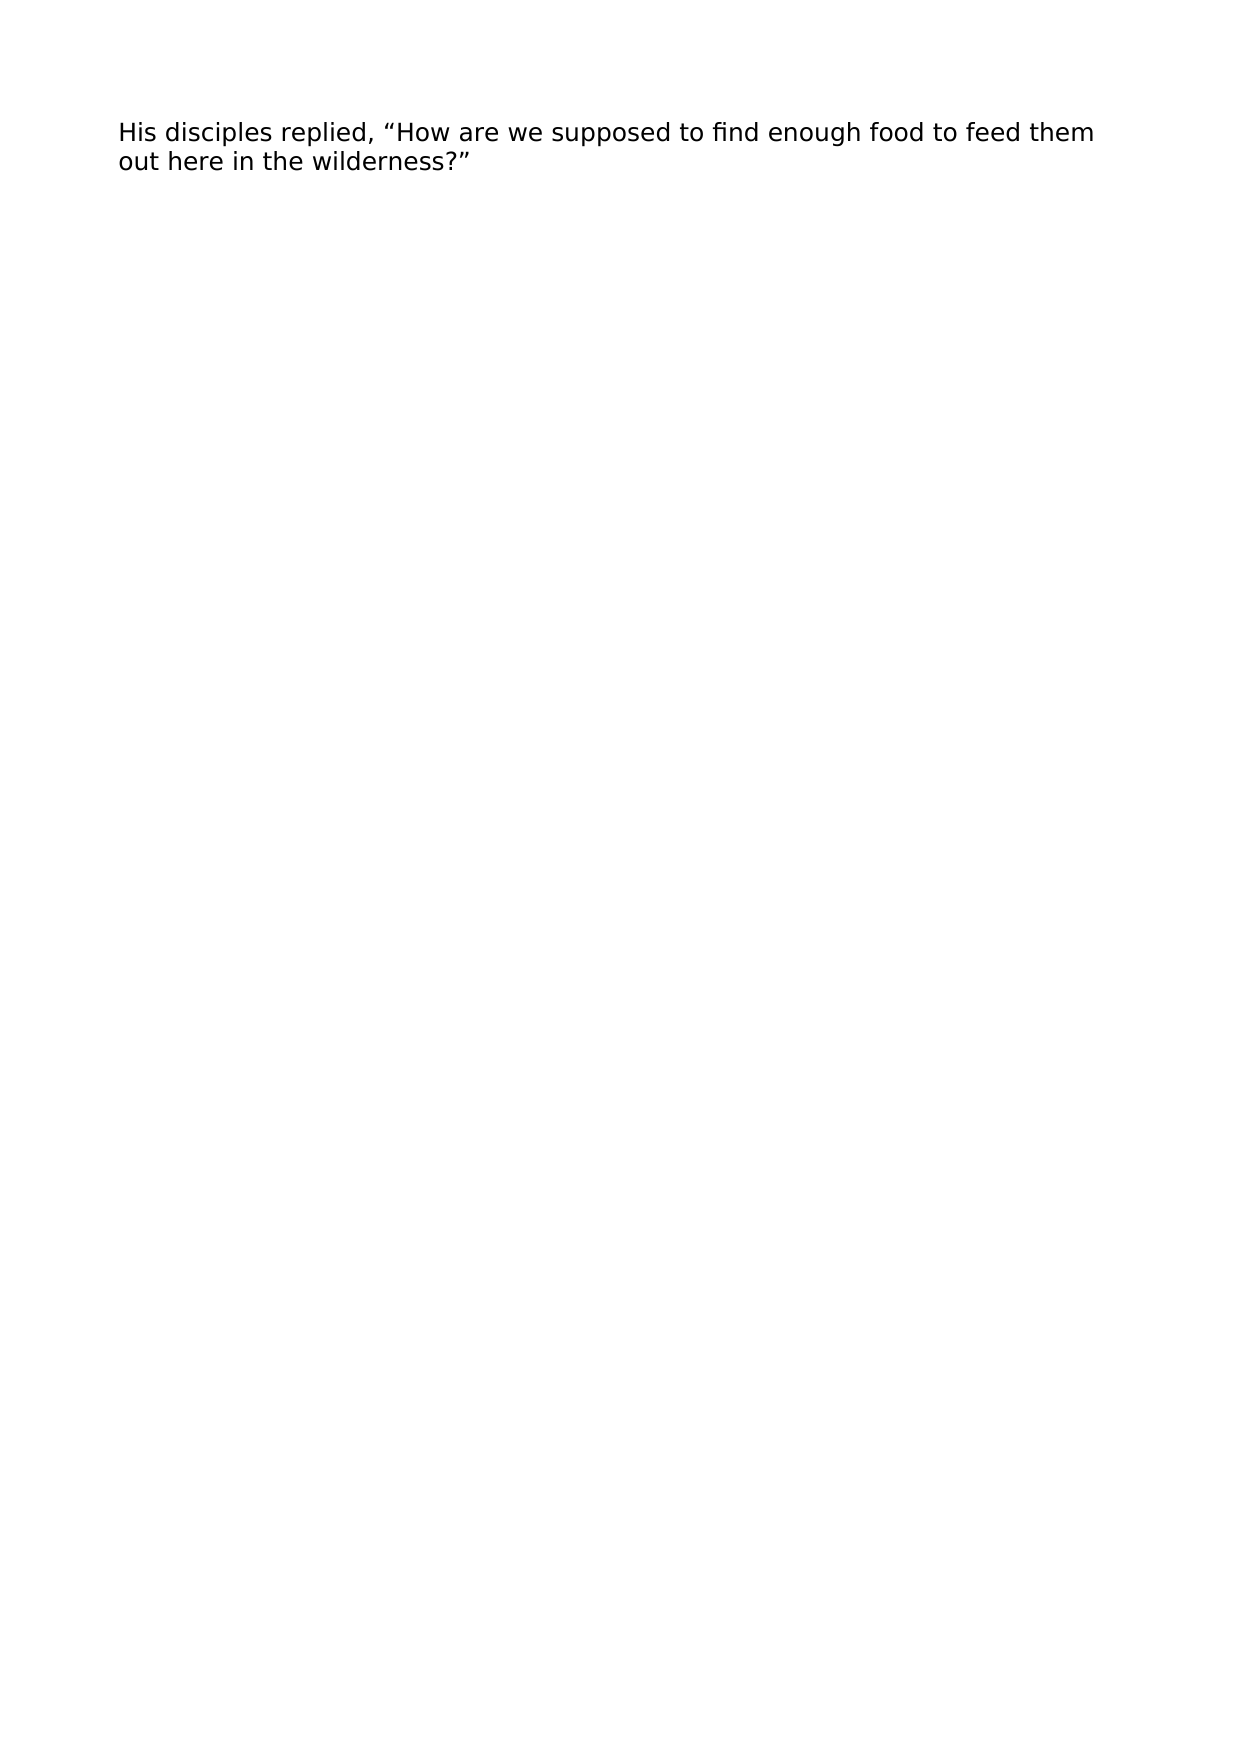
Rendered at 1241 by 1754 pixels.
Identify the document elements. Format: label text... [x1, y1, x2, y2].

text His disciples replied, “How are we supposed to find enough food to feed them out here in the wilderness?” [118, 118, 1122, 176]
